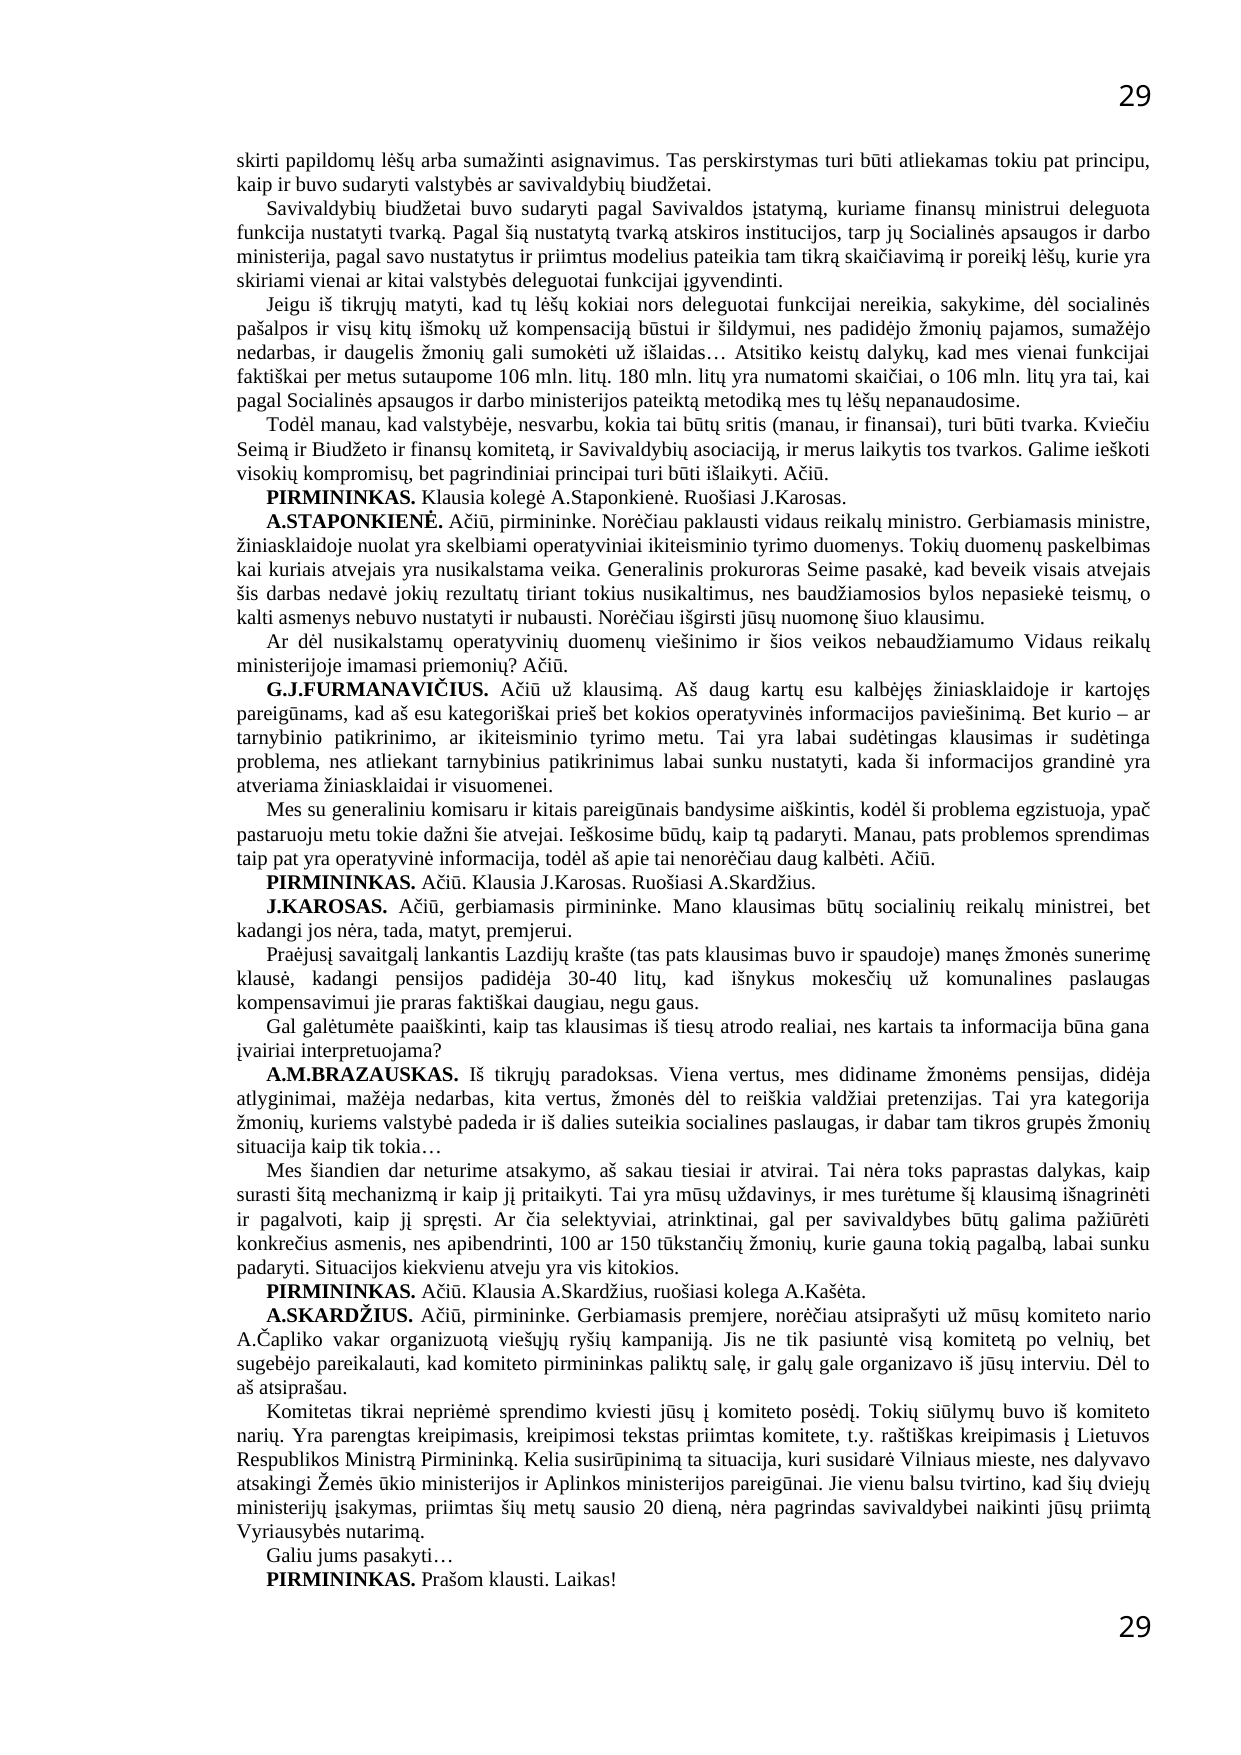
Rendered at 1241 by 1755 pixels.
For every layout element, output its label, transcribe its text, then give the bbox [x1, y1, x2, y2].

text PIRMININKAS. Ačiū. Klausia J.Karosas. Ruošiasi A.Skardžius. [236, 869, 1152, 894]
text Jeigu iš tikrųjų matyti, kad tų lėšų kokiai nors deleguotai funkcijai nereikia, sakykime, dėl socialinės pašalpos ir visų kitų išmokų už kompensaciją būstui ir šildymui, nes padidėjo žmonių pajamos, sumažėjo nedarbas, ir daugelis žmonių gali sumokėti už išlaidas… Atsitiko keistų dalykų, kad mes vienai funkcijai faktiškai per metus sutaupome 106 mln. litų. 180 mln. litų yra numatomi skaičiai, o 106 mln. litų yra tai, kai pagal Socialinės apsaugos ir darbo ministerijos pateiktą metodiką mes tų lėšų nepanaudosime. [236, 292, 1152, 412]
text Mes šiandien dar neturime atsakymo, aš sakau tiesiai ir atvirai. Tai nėra toks paprastas dalykas, kaip surasti šitą mechanizmą ir kaip jį pritaikyti. Tai yra mūsų uždavinys, ir mes turėtume šį klausimą išnagrinėti ir pagalvoti, kaip jį spręsti. Ar čia selektyviai, atrinktinai, gal per savivaldybes būtų galima pažiūrėti konkrečius asmenis, nes apibendrinti, 100 ar 150 tūkstančių žmonių, kurie gauna tokią pagalbą, labai sunku padaryti. Situacijos kiekvienu atveju yra vis kitokios. [236, 1158, 1152, 1279]
text skirti papildomų lėšų arba sumažinti asignavimus. Tas perskirstymas turi būti atliekamas tokiu pat principu, kaip ir buvo sudaryti valstybės ar savivaldybių biudžetai. [236, 148, 1152, 196]
text Todėl manau, kad valstybėje, nesvarbu, kokia tai būtų sritis (manau, ir finansai), turi būti tvarka. Kviečiu Seimą ir Biudžeto ir finansų komitetą, ir Savivaldybių asociaciją, ir merus laikytis tos tvarkos. Galime ieškoti visokių kompromisų, bet pagrindiniai principai turi būti išlaikyti. Ačiū. [236, 412, 1152, 484]
text Savivaldybių biudžetai buvo sudaryti pagal Savivaldos įstatymą, kuriame finansų ministrui deleguota funkcija nustatyti tvarką. Pagal šią nustatytą tvarką atskiros institucijos, tarp jų Socialinės apsaugos ir darbo ministerija, pagal savo nustatytus ir priimtus modelius pateikia tam tikrą skaičiavimą ir poreikį lėšų, kurie yra skiriami vienai ar kitai valstybės deleguotai funkcijai įgyvendinti. [236, 196, 1152, 292]
text Komitetas tikrai nepriėmė sprendimo kviesti jūsų į komiteto posėdį. Tokių siūlymų buvo iš komiteto narių. Yra parengtas kreipimasis, kreipimosi tekstas priimtas komitete, t.y. raštiškas kreipimasis į Lietuvos Respublikos Ministrą Pirmininką. Kelia susirūpinimą ta situacija, kuri susidarė Vilniaus mieste, nes dalyvavo atsakingi Žemės ūkio ministerijos ir Aplinkos ministerijos pareigūnai. Jie vienu balsu tvirtino, kad šių dviejų ministerijų įsakymas, priimtas šių metų sausio 20 dieną, nėra pagrindas savivaldybei naikinti jūsų priimtą Vyriausybės nutarimą. [236, 1399, 1152, 1543]
text Galiu jums pasakyti… [236, 1543, 1152, 1567]
text PIRMININKAS. Klausia kolegė A.Staponkienė. Ruošiasi J.Karosas. [236, 484, 1152, 509]
text PIRMININKAS. Prašom klausti. Laikas! [236, 1567, 1152, 1591]
text A.STAPONKIENĖ. Ačiū, pirmininke. Norėčiau paklausti vidaus reikalų ministro. Gerbiamasis ministre, žiniasklaidoje nuolat yra skelbiami operatyviniai ikiteisminio tyrimo duomenys. Tokių duomenų paskelbimas kai kuriais atvejais yra nusikalstama veika. Generalinis prokuroras Seime pasakė, kad beveik visais atvejais šis darbas nedavė jokių rezultatų tiriant tokius nusikaltimus, nes baudžiamosios bylos nepasiekė teismų, o kalti asmenys nebuvo nustatyti ir nubausti. Norėčiau išgirsti jūsų nuomonę šiuo klausimu. [236, 509, 1152, 629]
text A.SKARDŽIUS. Ačiū, pirmininke. Gerbiamasis premjere, norėčiau atsiprašyti už mūsų komiteto nario A.Čapliko vakar organizuotą viešųjų ryšių kampaniją. Jis ne tik pasiuntė visą komitetą po velnių, bet sugebėjo pareikalauti, kad komiteto pirmininkas paliktų salę, ir galų gale organizavo iš jūsų interviu. Dėl to aš atsiprašau. [236, 1303, 1152, 1399]
text A.M.BRAZAUSKAS. Iš tikrųjų paradoksas. Viena vertus, mes didiname žmonėms pensijas, didėja atlyginimai, mažėja nedarbas, kita vertus, žmonės dėl to reiškia valdžiai pretenzijas. Tai yra kategorija žmonių, kuriems valstybė padeda ir iš dalies suteikia socialines paslaugas, ir dabar tam tikros grupės žmonių situacija kaip tik tokia… [236, 1062, 1152, 1158]
text PIRMININKAS. Ačiū. Klausia A.Skardžius, ruošiasi kolega A.Kašėta. [236, 1279, 1152, 1303]
text Praėjusį savaitgalį lankantis Lazdijų krašte (tas pats klausimas buvo ir spaudoje) manęs žmonės sunerimę klausė, kadangi pensijos padidėja 30-40 litų, kad išnykus mokesčių už komunalines paslaugas kompensavimui jie praras faktiškai daugiau, negu gaus. [236, 942, 1152, 1014]
text G.J.FURMANAVIČIUS. Ačiū už klausimą. Aš daug kartų esu kalbėjęs žiniasklaidoje ir kartojęs pareigūnams, kad aš esu kategoriškai prieš bet kokios operatyvinės informacijos paviešinimą. Bet kurio – ar tarnybinio patikrinimo, ar ikiteisminio tyrimo metu. Tai yra labai sudėtingas klausimas ir sudėtinga problema, nes atliekant tarnybinius patikrinimus labai sunku nustatyti, kada ši informacijos grandinė yra atveriama žiniasklaidai ir visuomenei. [236, 677, 1152, 797]
text Ar dėl nusikalstamų operatyvinių duomenų viešinimo ir šios veikos nebaudžiamumo Vidaus reikalų ministerijoje imamasi priemonių? Ačiū. [236, 629, 1152, 677]
text Mes su generaliniu komisaru ir kitais pareigūnais bandysime aiškintis, kodėl ši problema egzistuoja, ypač pastaruoju metu tokie dažni šie atvejai. Ieškosime būdų, kaip tą padaryti. Manau, pats problemos sprendimas taip pat yra operatyvinė informacija, todėl aš apie tai nenorėčiau daug kalbėti. Ačiū. [236, 797, 1152, 869]
text J.KAROSAS. Ačiū, gerbiamasis pirmininke. Mano klausimas būtų socialinių reikalų ministrei, bet kadangi jos nėra, tada, matyt, premjerui. [236, 894, 1152, 942]
text Gal galėtumėte paaiškinti, kaip tas klausimas iš tiesų atrodo realiai, nes kartais ta informacija būna gana įvairiai interpretuojama? [236, 1014, 1152, 1062]
